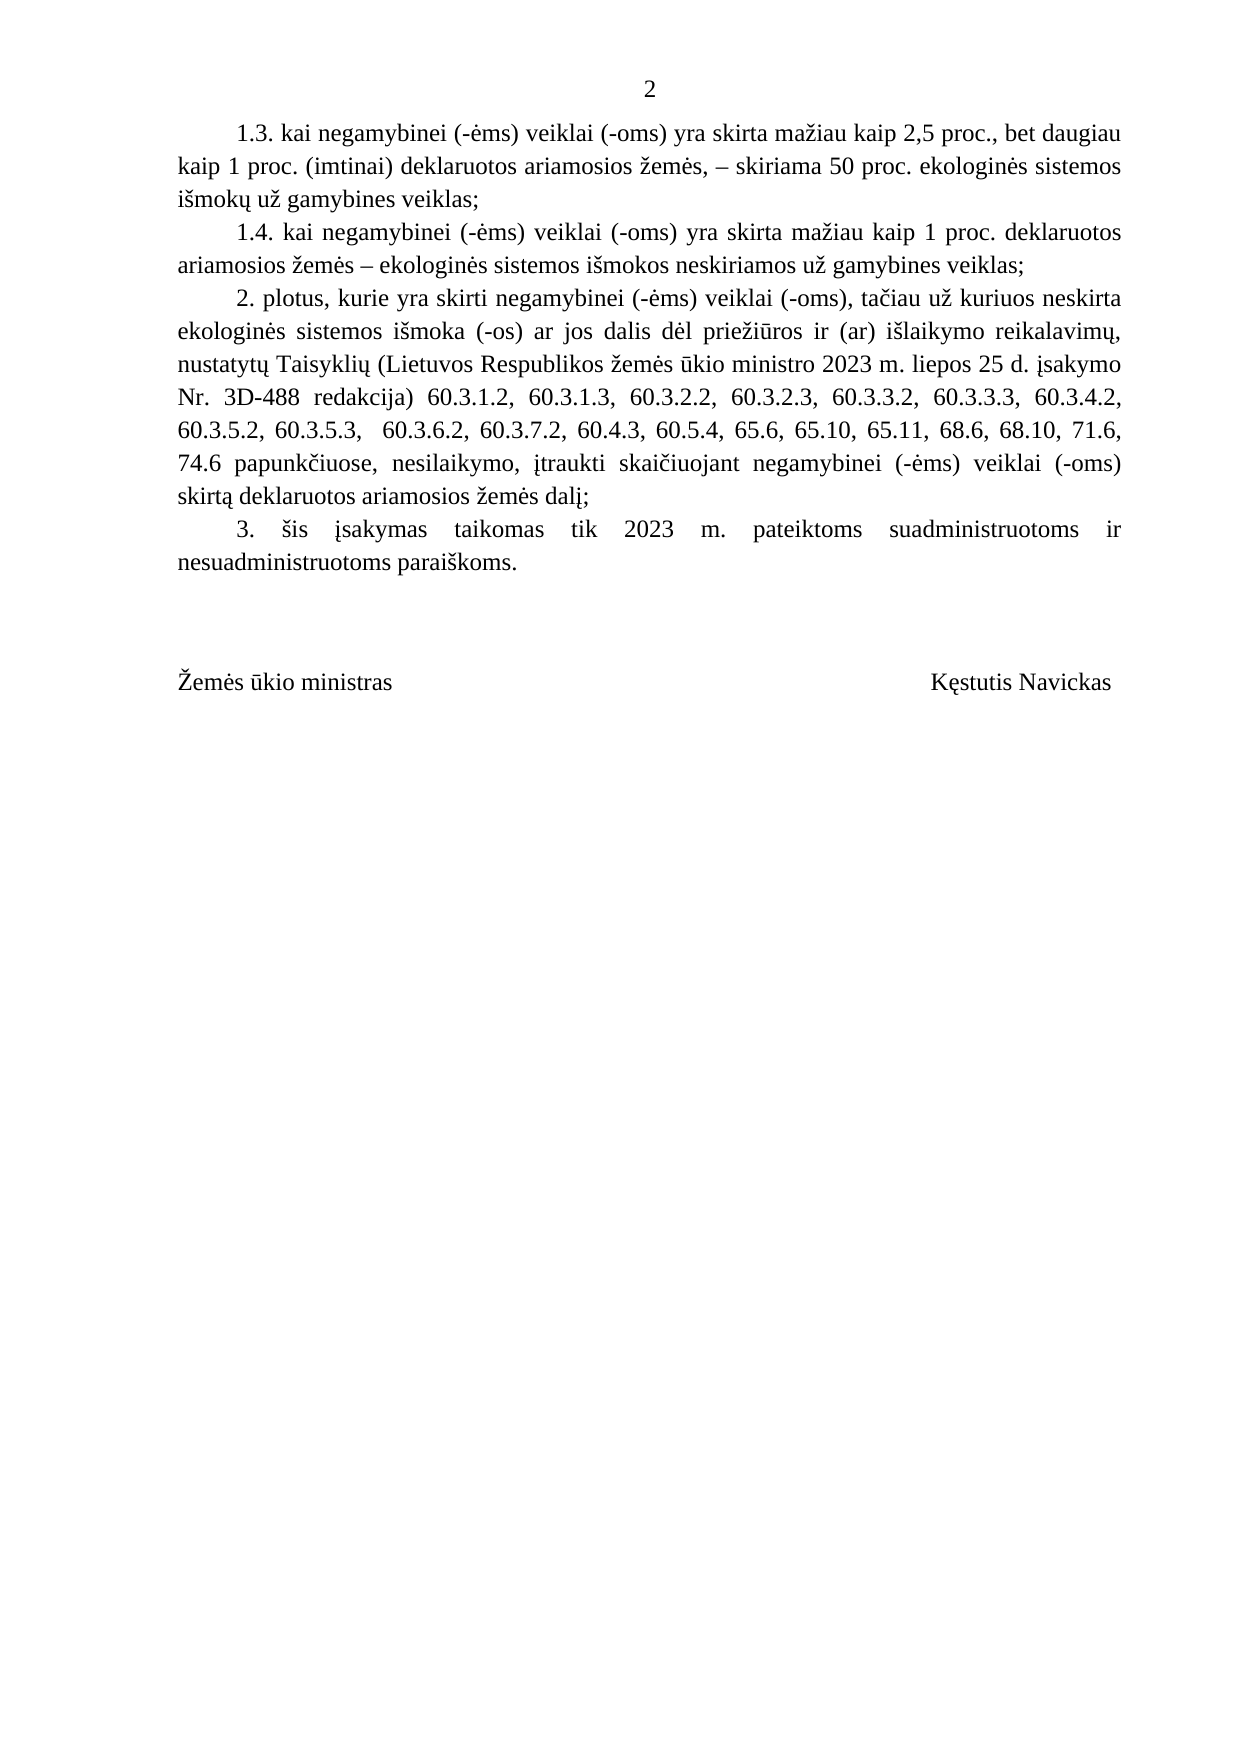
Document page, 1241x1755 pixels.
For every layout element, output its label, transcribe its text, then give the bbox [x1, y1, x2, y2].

text 1.3. kai negamybinei (-ėms) veiklai (-oms) yra skirta mažiau kaip 2,5 proc., bet daugiau kaip 1 proc. (imtinai) deklaruotos ariamosios žemės, – skiriama 50 proc. ekologinės sistemos išmokų už gamybines veiklas; [177, 118, 1122, 213]
text 3. šis įsakymas taikomas tik 2023 m. pateiktoms suadministruotoms ir nesuadministruotoms paraiškoms. [177, 514, 1122, 576]
text 2. plotus, kurie yra skirti negamybinei (-ėms) veiklai (-oms), tačiau už kuriuos neskirta ekologinės sistemos išmoka (-os) ar jos dalis dėl priežiūros ir (ar) išlaikymo reikalavimų, nustatytų Taisyklių (Lietuvos Respublikos žemės ūkio ministro 2023 m. liepos 25 d. įsakymo Nr. 3D-488 redakcija) 60.3.1.2, 60.3.1.3, 60.3.2.2, 60.3.2.3, 60.3.3.2, 60.3.3.3, 60.3.4.2, 60.3.5.2, 60.3.5.3, 60.3.6.2, 60.3.7.2, 60.4.3, 60.5.4, 65.6, 65.10, 65.11, 68.6, 68.10, 71.6, 74.6 papunkčiuose, nesilaikymo, įtraukti skaičiuojant negamybinei (-ėms) veiklai (-oms) skirtą deklaruotos ariamosios žemės dalį; [177, 283, 1122, 510]
text 1.4. kai negamybinei (-ėms) veiklai (-oms) yra skirta mažiau kaip 1 proc. deklaruotos ariamosios žemės – ekologinės sistemos išmokos neskiriamos už gamybines veiklas; [177, 217, 1122, 279]
text Žemės ūkio ministras Kęstutis Navickas [177, 667, 1122, 696]
